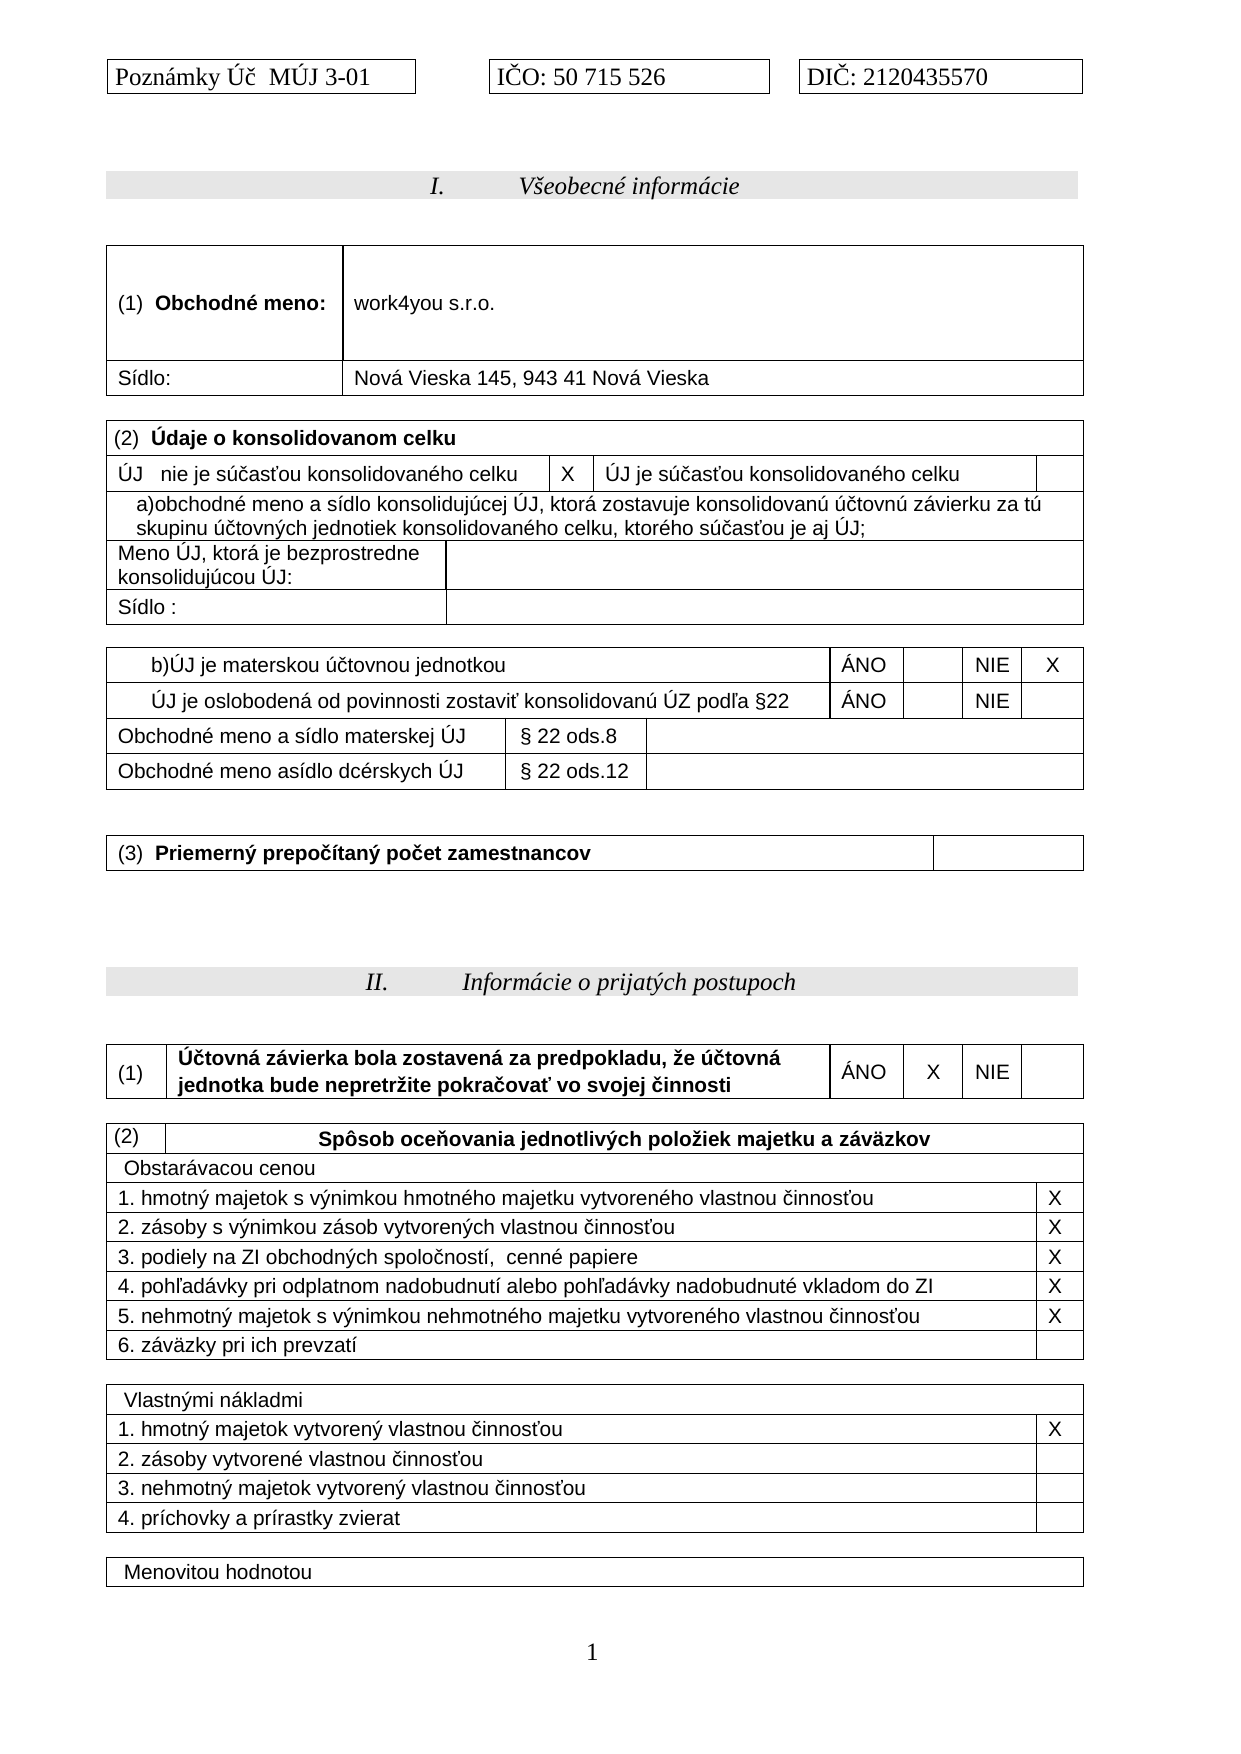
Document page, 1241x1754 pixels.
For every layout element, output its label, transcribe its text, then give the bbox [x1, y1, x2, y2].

table_cell § 22 ods.12 [506, 754, 646, 788]
table_cell 3. podiely na ZI obchodných spoločností, cenné papiere [107, 1242, 1036, 1271]
table_cell [447, 590, 1083, 624]
table_header [934, 836, 1083, 870]
table_header Menovitou hodnotou [107, 1558, 1083, 1586]
table_header [107, 1124, 165, 1153]
table_cell Obstarávacou cenou [107, 1154, 1083, 1182]
table_cell [1037, 1474, 1083, 1502]
table_cell 6. záväzky pri ich prevzatí [107, 1331, 1036, 1359]
table_cell 2. zásoby vytvorené vlastnou činnosťou [107, 1444, 1036, 1473]
table_cell X [1037, 1301, 1083, 1330]
table_cell Meno ÚJ, ktorá je bezprostredne konsolidujúcou ÚJ: [107, 541, 445, 589]
table_cell X [1037, 1415, 1083, 1443]
table_cell 3. nehmotný majetok vytvorený vlastnou činnosťou [107, 1474, 1036, 1502]
table_cell [1037, 1503, 1083, 1532]
table_header ÁNO [831, 648, 903, 682]
table_cell [1037, 1444, 1083, 1473]
table_header Obchodné meno: [107, 246, 342, 359]
table_header X [1022, 648, 1083, 682]
table_cell ÚJ nie je súčasťou konsolidovaného celku [107, 456, 549, 491]
list Všeobecné informácie [106, 171, 1078, 199]
table_cell X [1037, 1242, 1083, 1271]
table_header [107, 1045, 166, 1098]
table_cell [647, 754, 1083, 788]
table_cell [647, 719, 1083, 753]
table_cell X [1037, 1183, 1083, 1212]
table_header NIE [963, 1045, 1021, 1098]
table_header [1022, 1045, 1083, 1098]
table_header Vlastnými nákladmi [107, 1385, 1083, 1414]
table_cell 4. pohľadávky pri odplatnom nadobudnutí alebo pohľadávky nadobudnuté vkladom do ZI [107, 1272, 1036, 1300]
table_cell [1022, 683, 1083, 718]
table_header ÁNO [831, 1045, 903, 1098]
table_header [904, 648, 962, 682]
table_header Spôsob oceňovania jednotlivých položiek majetku a záväzkov [166, 1124, 1083, 1153]
table_cell Obchodné meno asídlo dcérskych ÚJ [107, 754, 505, 788]
table_cell Sídlo: [107, 361, 342, 395]
table_cell ÚJ je súčasťou konsolidovaného celku [594, 456, 1036, 491]
table_cell NIE [963, 683, 1021, 718]
table_header X [904, 1045, 962, 1098]
table_cell a)obchodné meno a sídlo konsolidujúcej ÚJ, ktorá zostavuje konsolidovanú účtovnú závierku za tú skupinu účtovných jednotiek konsolidovaného celku, ktorého súčasťou je aj ÚJ; [107, 492, 1083, 540]
table_header Priemerný prepočítaný počet zamestnancov [107, 836, 933, 870]
table_cell X [1037, 1213, 1083, 1241]
table_header Účtovná závierka bola zostavená za predpokladu, že účtovná jednotka bude nepretržite pokračovať vo svojej činnosti [167, 1045, 829, 1098]
table_cell [904, 683, 962, 718]
table_cell Nová Vieska 145, 943 41 Nová Vieska [343, 361, 1083, 395]
table_header b)ÚJ je materskou účtovnou jednotkou [107, 648, 829, 682]
table_cell Sídlo : [107, 590, 446, 624]
table_cell 5. nehmotný majetok s výnimkou nehmotného majetku vytvoreného vlastnou činnosťou [107, 1301, 1036, 1330]
list Informácie o prijatých postupoch [106, 967, 1078, 996]
table_header NIE [963, 648, 1021, 682]
table_header work4you s.r.o. [344, 246, 1083, 359]
table_cell 2. zásoby s výnimkou zásob vytvorených vlastnou činnosťou [107, 1213, 1036, 1241]
table_cell ÚJ je oslobodená od povinnosti zostaviť konsolidovanú ÚZ podľa §22 [107, 683, 829, 718]
table_header Údaje o konsolidovanom celku [107, 421, 1083, 455]
table_cell 1. hmotný majetok s výnimkou hmotného majetku vytvoreného vlastnou činnosťou [107, 1183, 1036, 1212]
table_cell Obchodné meno a sídlo materskej ÚJ [107, 719, 505, 753]
table_cell ÁNO [831, 683, 903, 718]
table_cell 4. príchovky a prírastky zvierat [107, 1503, 1036, 1532]
table_cell [1037, 1331, 1083, 1359]
table_cell [1037, 456, 1083, 491]
table_cell 1. hmotný majetok vytvorený vlastnou činnosťou [107, 1415, 1036, 1443]
table_cell § 22 ods.8 [506, 719, 646, 753]
table_cell [447, 541, 1083, 589]
table_cell X [550, 456, 593, 491]
table_cell X [1037, 1272, 1083, 1300]
